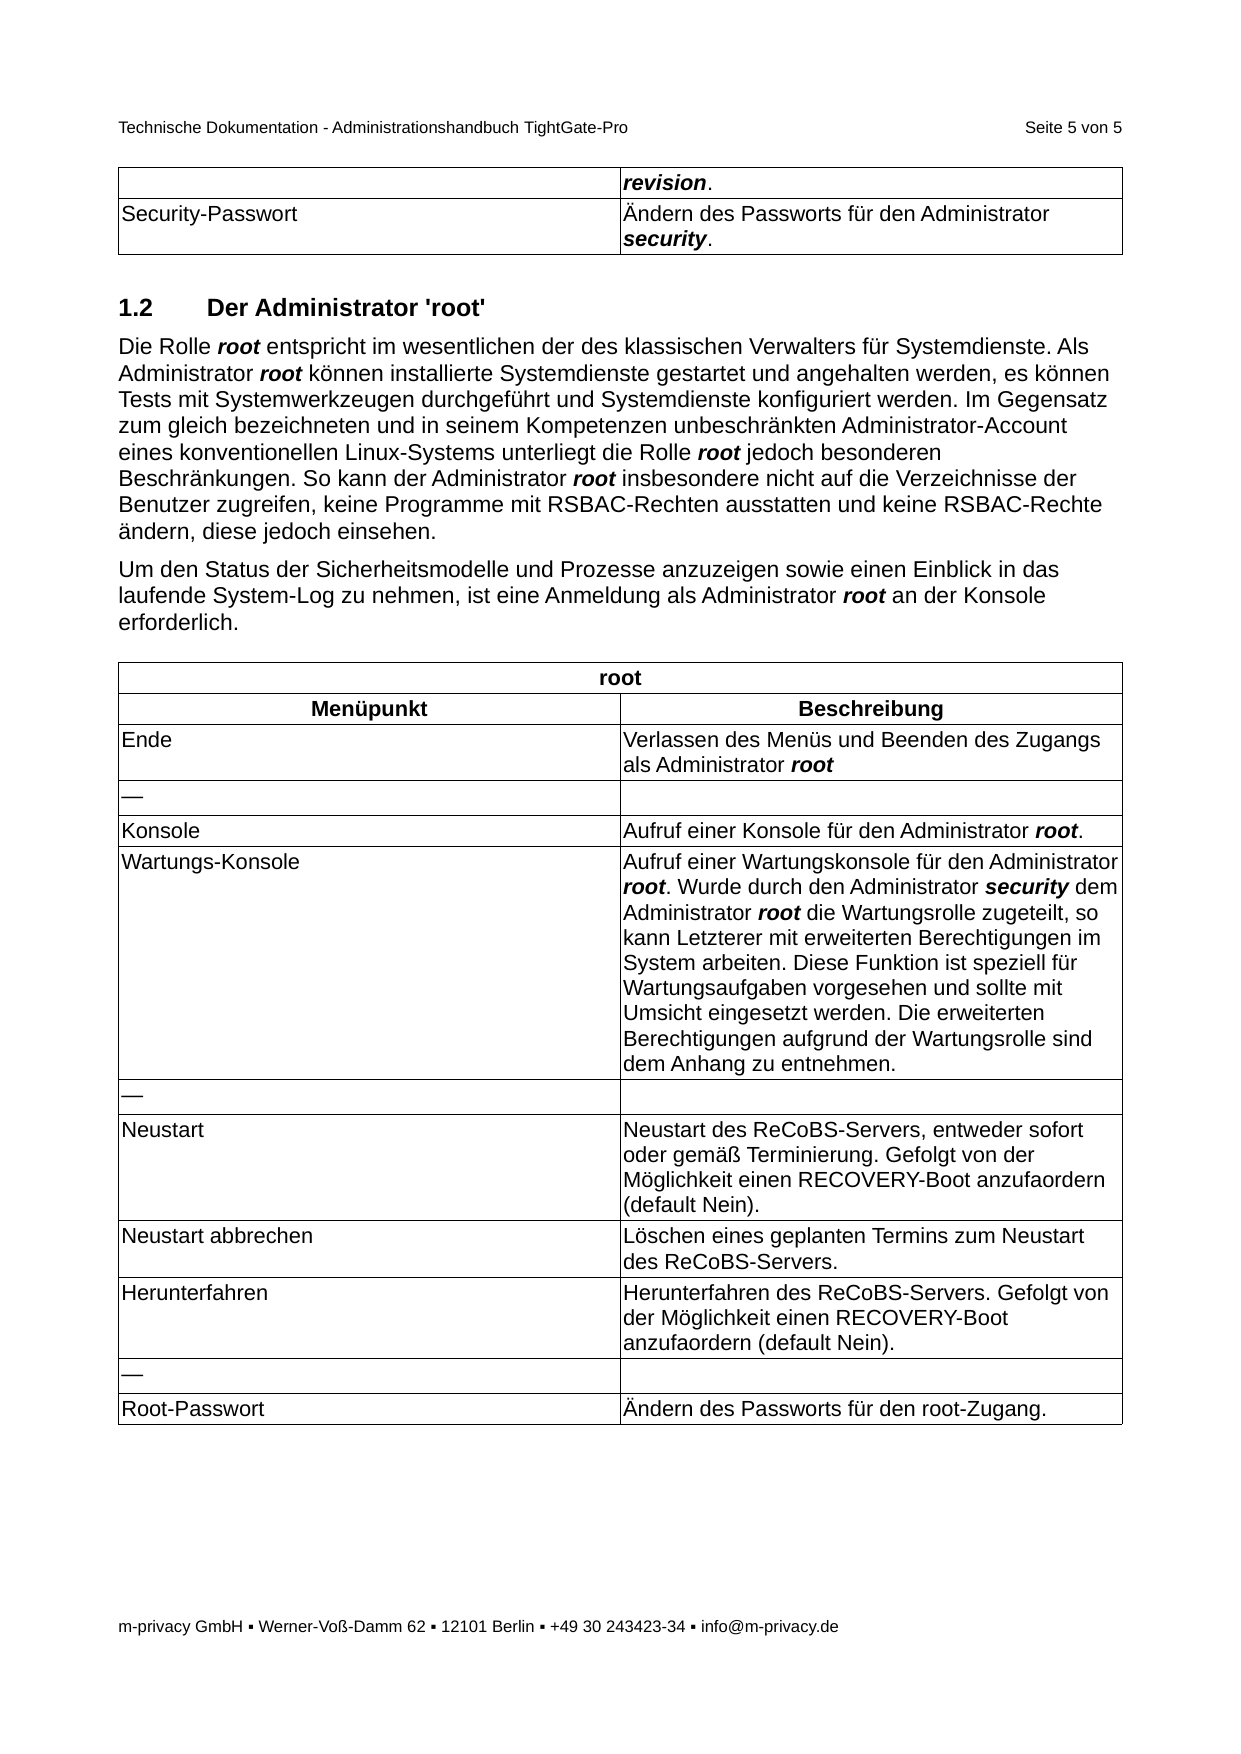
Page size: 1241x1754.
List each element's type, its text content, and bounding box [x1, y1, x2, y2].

table_cell — [119, 781, 620, 815]
table_cell — [119, 1080, 620, 1113]
text Um den Status der Sicherheitsmodelle und Prozesse anzuzeigen sowie einen Einblick in das laufende System-Log zu nehmen, ist eine Anmeldung als Administrator root an der Konsole erforderlich. [118, 556, 1122, 635]
table_cell Herunterfahren des ReCoBS-Servers. Gefolgt von der Möglichkeit einen RECOVERY-Boot anzufaordern (default Nein). [621, 1278, 1122, 1358]
table_cell revision. [621, 168, 1122, 198]
table_cell Verlassen des Menüs und Beenden des Zugangs als Administrator root [621, 725, 1122, 780]
table_cell Beschreibung [621, 694, 1122, 724]
subtitle Der Administrator 'root' [118, 293, 1122, 322]
table_cell Ändern des Passworts für den Administrator security. [621, 199, 1122, 254]
table_cell Konsole [119, 816, 620, 846]
table_cell [621, 1080, 1122, 1113]
table_cell Root-Passwort [119, 1394, 620, 1424]
table_cell Neustart abbrechen [119, 1221, 620, 1277]
table_cell Neustart des ReCoBS-Servers, entweder sofort oder gemäß Ter­minierung. Gefolgt von der Möglichkeit einen RECOVERY-Boot anzufaordern (default Nein). [621, 1115, 1122, 1220]
table_cell [119, 168, 620, 198]
table_cell — [119, 1359, 620, 1393]
table_cell [621, 781, 1122, 815]
table_cell Herunterfahren [119, 1278, 620, 1358]
table_cell Wartungs-Konsole [119, 847, 620, 1079]
table_cell [621, 1359, 1122, 1393]
table_cell Ändern des Passworts für den root-Zugang. [621, 1394, 1122, 1424]
table_header root [119, 663, 1122, 693]
table_cell Aufruf einer Wartungskonsole für den Administrator root. Wurde durch den Administrator security dem Administrator root die War­tungsrolle zugeteilt, so kann Letzterer mit erweiterten Berechti­gungen im System arbeiten. Diese Funktion ist speziell für War­tungsaufgaben vorgesehen und sollte mit Umsicht eingesetzt wer­den. Die erweiterten Berechtigungen aufgrund der Wartungsrolle sind dem Anhang zu entnehmen. [621, 847, 1122, 1079]
table_cell Ende [119, 725, 620, 780]
table_cell Neustart [119, 1115, 620, 1220]
table_cell Security-Passwort [119, 199, 620, 254]
table_cell Menüpunkt [119, 694, 620, 724]
table_cell Aufruf einer Konsole für den Administrator root. [621, 816, 1122, 846]
table_cell Löschen eines geplanten Termins zum Neustart des ReCoBS-Ser­vers. [621, 1221, 1122, 1277]
text Die Rolle root entspricht im wesentlichen der des klassischen Verwalters für Systemdienste. Als Admi­nistrator root können installierte Systemdienste gestartet und angehalten werden, es können Tests mit Systemwerkzeugen durchgeführt und Systemdienste konfiguriert werden. Im Gegensatz zum gleich bezeichneten und in seinem Kompetenzen unbeschränkten Administrator-Account eines konventionel­len Linux-Systems unterliegt die Rolle root jedoch besonderen Beschränkungen. So kann der Adminis­trator root insbesondere nicht auf die Verzeichnisse der Benutzer zugreifen, keine Programme mit RSBAC-Rechten ausstatten und keine RSBAC-Rechte ändern, diese jedoch einsehen. [118, 333, 1122, 544]
